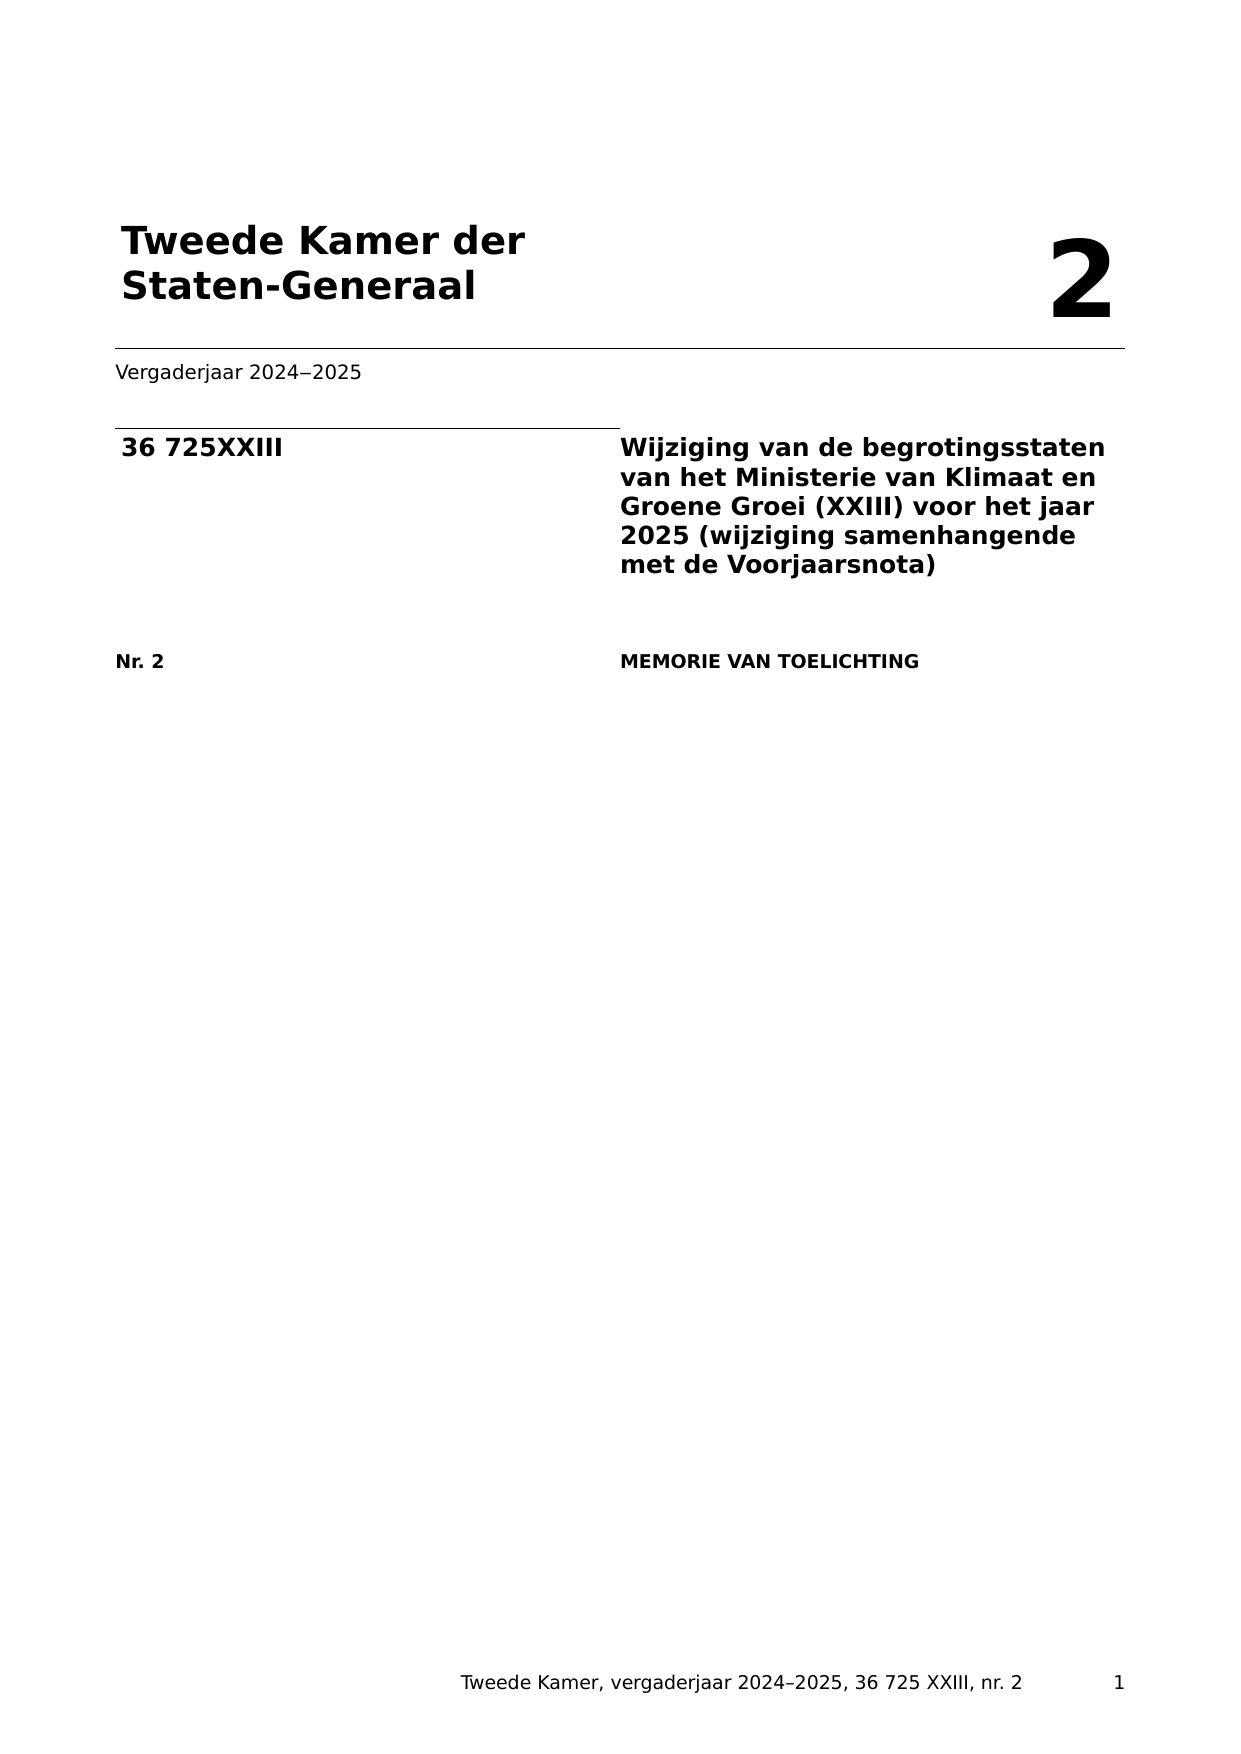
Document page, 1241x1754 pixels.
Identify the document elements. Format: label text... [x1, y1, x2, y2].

table_header Tweede Kamer der Staten-Generaal [115, 213, 620, 348]
table_cell Vergaderjaar 2024‒2025 [115, 349, 1125, 384]
table_header Nr. 2 [115, 651, 620, 695]
table_header MEMORIE VAN TOELICHTING [620, 651, 1125, 695]
table_header 36 725XXIII [115, 429, 620, 585]
table_header 2 [620, 213, 1125, 348]
table_header Wijziging van de begrotingsstaten van het Ministerie van Klimaat en Groene Groei (XXIII) voor het jaar 2025 (wijziging samenhangende met de Voorjaarsnota) [620, 428, 1125, 585]
